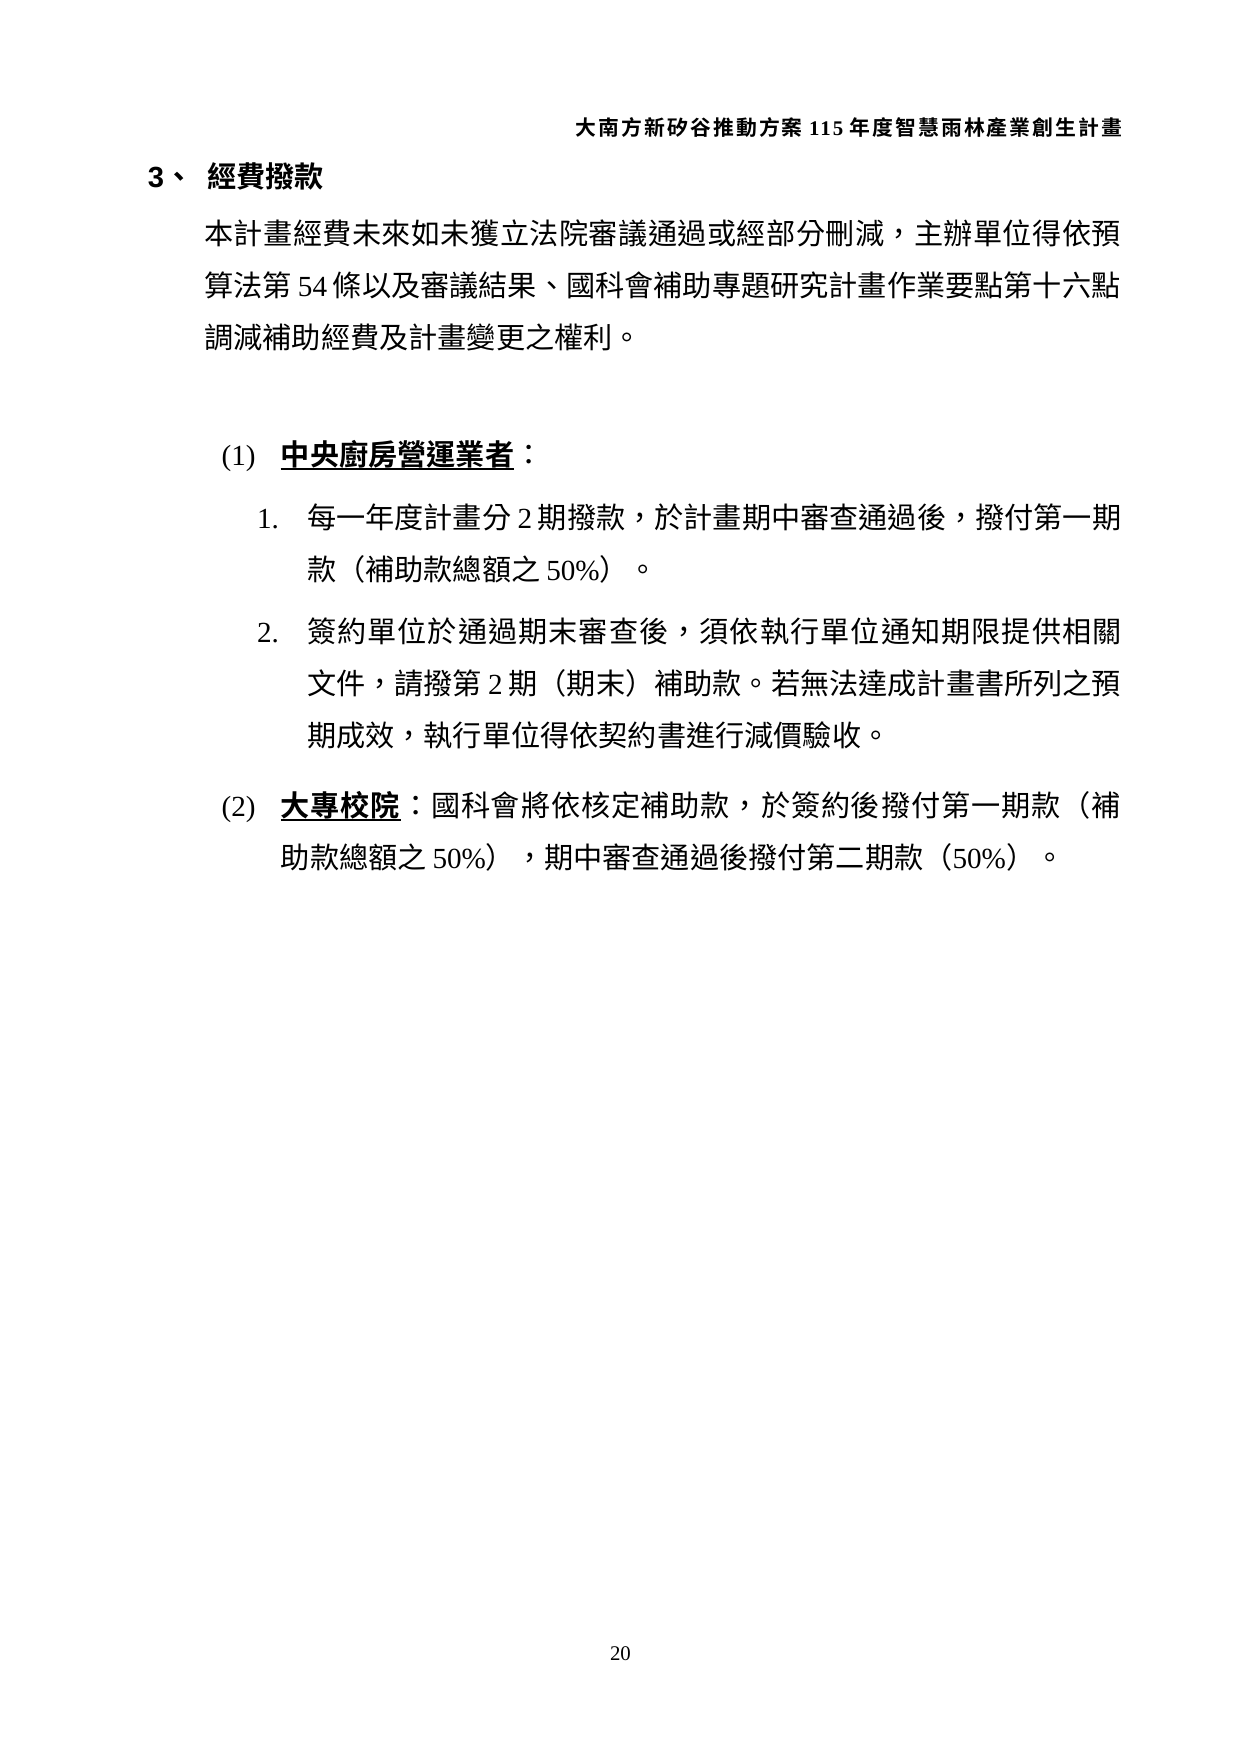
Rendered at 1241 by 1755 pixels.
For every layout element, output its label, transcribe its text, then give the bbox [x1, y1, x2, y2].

text 本計畫經費未來如未獲立法院審議通過或經部分刪減，主辦單位得依預算法第54條以及審議結果、國科會補助專題研究計畫作業要點第十六點調減補助經費及計畫變更之權利。 [204, 203, 1122, 359]
list 中央廚房營運業者： [221, 424, 1122, 476]
list 簽約單位於通過期末審查後，須依執行單位通知期限提供相關文件，請撥第2期（期末）補助款。若無法達成計畫書所列之預期成效，執行單位得依契約書進行減價驗收。 [257, 601, 1122, 757]
list 大專校院：國科會將依核定補助款，於簽約後撥付第一期款（補助款總額之50%），期中審查通過後撥付第二期款（50%）。 [221, 775, 1122, 879]
list 經費撥款 [148, 146, 1122, 198]
list 每一年度計畫分2期撥款，於計畫期中審查通過後，撥付第一期款（補助款總額之50%）。 [257, 486, 1122, 591]
